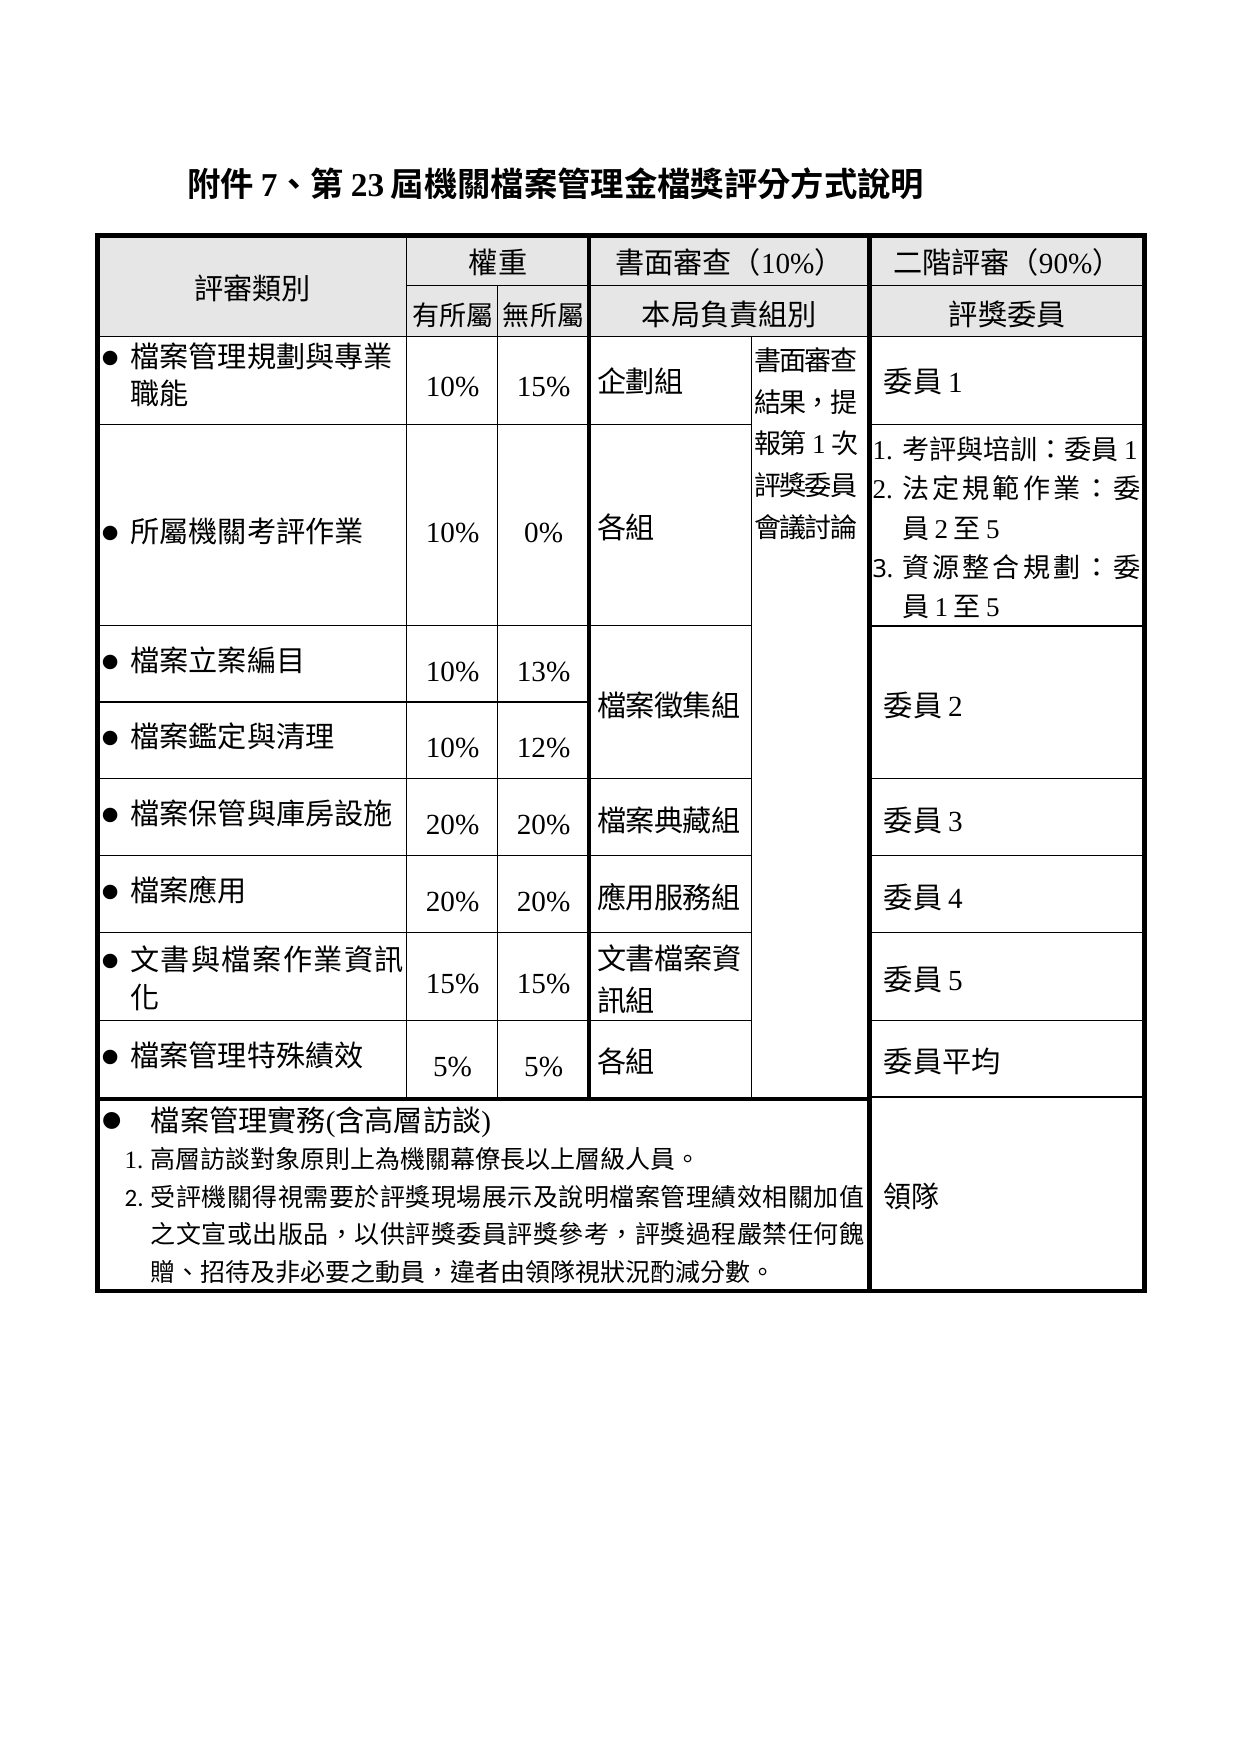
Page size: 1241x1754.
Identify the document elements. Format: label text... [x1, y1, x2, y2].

table_cell 20% [498, 779, 587, 855]
text 附件7、第23屆機關檔案管理金檔獎評分方式說明 [187, 150, 1053, 208]
table_cell 15% [498, 337, 587, 423]
table_cell 所屬機關考評作業 [100, 425, 406, 624]
table_cell 10% [407, 337, 497, 423]
table_cell 12% [498, 703, 587, 778]
table_header 書面審查（10%） [591, 238, 867, 285]
table_cell 檔案應用 [100, 856, 406, 932]
table_cell 領隊 [872, 1098, 1142, 1289]
table_cell 檔案管理實務(含高層訪談) 高層訪談對象原則上為機關幕僚長以上層級人員。 受評機關得視需要於評獎現場展示及說明檔案管理績效相關加值之文宣或出版品，以供評獎委員評獎參考，評獎過程嚴禁任何餽贈、招待及非必要之動員，違者由領隊視狀況酌減分數。 [100, 1101, 867, 1289]
table_cell 書面審查結果，提報第1次評獎委員會議討論 [752, 337, 867, 1096]
table_cell 考評與培訓：委員1 法定規範作業：委員2至5 資源整合規劃：委員1至5 [872, 425, 1142, 624]
table_header 評審類別 [100, 238, 406, 336]
table_cell 委員4 [872, 856, 1142, 932]
table_cell 檔案鑑定與清理 [100, 703, 406, 778]
table_cell 檔案徵集組 [591, 626, 751, 778]
table_cell 文書與檔案作業資訊化 [100, 933, 406, 1020]
table_cell 委員2 [872, 627, 1142, 778]
table_cell 檔案保管與庫房設施 [100, 779, 406, 855]
table_cell 15% [407, 933, 497, 1020]
table_cell 應用服務組 [591, 856, 751, 932]
table_cell 0% [498, 425, 587, 624]
table_cell 有所屬 [407, 286, 497, 336]
table_cell 檔案管理特殊績效 [100, 1021, 406, 1096]
table_cell 20% [407, 856, 497, 932]
table_cell 各組 [591, 425, 751, 624]
table_header 二階評審（90%） [872, 238, 1142, 285]
table_cell 檔案典藏組 [591, 779, 751, 855]
table_cell 評獎委員 [872, 286, 1142, 336]
table_cell 10% [407, 425, 497, 624]
table_cell 委員1 [872, 337, 1142, 423]
table_cell 委員3 [872, 779, 1142, 855]
table_cell 各組 [591, 1021, 751, 1096]
table_cell 委員5 [872, 933, 1142, 1020]
table_cell 文書檔案資訊組 [591, 933, 751, 1020]
table_cell 5% [407, 1021, 497, 1096]
table_cell 檔案管理規劃與專業職能 [100, 337, 406, 423]
table_cell 10% [407, 703, 497, 778]
table_cell 20% [498, 856, 587, 932]
table_cell 委員平均 [872, 1021, 1142, 1096]
table_cell 檔案立案編目 [100, 626, 406, 701]
table_cell 無所屬 [498, 286, 587, 336]
table_cell 5% [498, 1021, 587, 1096]
table_cell 企劃組 [591, 337, 751, 423]
table_header 權重 [407, 238, 587, 285]
table_cell 10% [407, 626, 497, 701]
table_cell 15% [498, 933, 587, 1020]
table_cell 13% [498, 626, 587, 701]
table_cell 本局負責組別 [591, 286, 867, 336]
table_cell 20% [407, 779, 497, 855]
